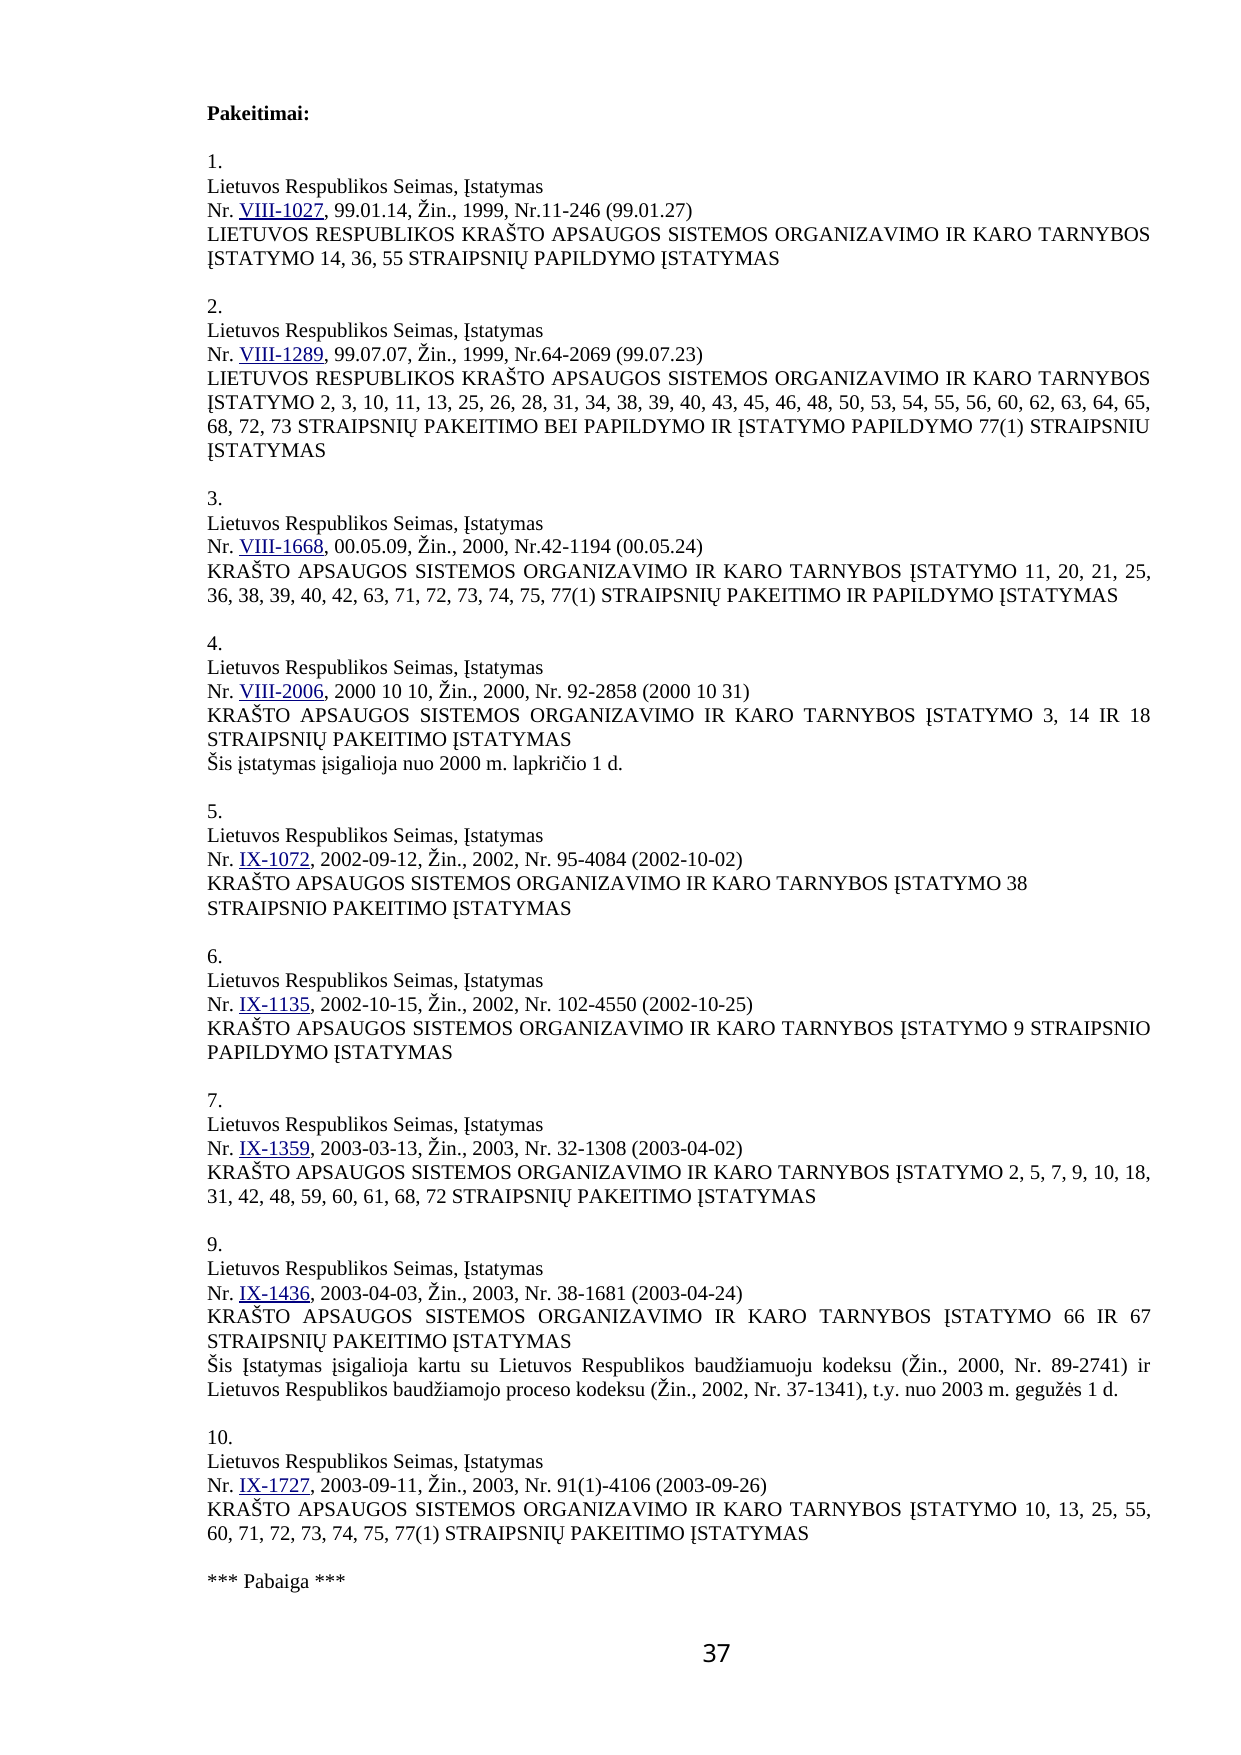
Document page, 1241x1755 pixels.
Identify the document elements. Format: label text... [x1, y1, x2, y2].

text KRAŠTO APSAUGOS SISTEMOS ORGANIZAVIMO IR KARO TARNYBOS ĮSTATYMO 9 STRAIPSNIO PAPILDYMO ĮSTATYMAS [207, 1016, 1152, 1064]
text Lietuvos Respublikos Seimas, Įstatymas [207, 823, 1152, 847]
text 7. [207, 1088, 1152, 1112]
text 5. [207, 799, 1152, 823]
text Lietuvos Respublikos Seimas, Įstatymas [207, 655, 1152, 679]
text Nr. VIII-1668, 00.05.09, Žin., 2000, Nr.42-1194 (00.05.24) [207, 534, 1152, 558]
text 1. [207, 149, 1152, 173]
text KRAŠTO APSAUGOS SISTEMOS ORGANIZAVIMO IR KARO TARNYBOS ĮSTATYMO 2, 5, 7, 9, 10, 18, 31, 42, 48, 59, 60, 61, 68, 72 STRAIPSNIŲ PAKEITIMO ĮSTATYMAS [207, 1160, 1152, 1208]
text LIETUVOS RESPUBLIKOS KRAŠTO APSAUGOS SISTEMOS ORGANIZAVIMO IR KARO TARNYBOS ĮSTATYMO 2, 3, 10, 11, 13, 25, 26, 28, 31, 34, 38, 39, 40, 43, 45, 46, 48, 50, 53, 54, 55, 56, 60, 62, 63, 64, 65, 68, 72, 73 STRAIPSNIŲ PAKEITIMO BEI PAPILDYMO IR ĮSTATYMO PAPILDYMO 77(1) STRAIPSNIU ĮSTATYMAS [207, 366, 1152, 462]
text Lietuvos Respublikos Seimas, Įstatymas [207, 1256, 1152, 1280]
text Nr. VIII-1289, 99.07.07, Žin., 1999, Nr.64-2069 (99.07.23) [207, 342, 1152, 366]
text *** Pabaiga *** [207, 1569, 1152, 1593]
text Lietuvos Respublikos Seimas, Įstatymas [207, 173, 1152, 198]
text KRAŠTO APSAUGOS SISTEMOS ORGANIZAVIMO IR KARO TARNYBOS ĮSTATYMO 11, 20, 21, 25, 36, 38, 39, 40, 42, 63, 71, 72, 73, 74, 75, 77(1) STRAIPSNIŲ PAKEITIMO IR PAPILDYMO ĮSTATYMAS [207, 558, 1152, 607]
text Pakeitimai: [207, 101, 1152, 125]
text Nr. IX-1727, 2003-09-11, Žin., 2003, Nr. 91(1)-4106 (2003-09-26) [207, 1473, 1152, 1497]
text 3. [207, 486, 1152, 510]
text KRAŠTO APSAUGOS SISTEMOS ORGANIZAVIMO IR KARO TARNYBOS ĮSTATYMO 3, 14 IR 18 STRAIPSNIŲ PAKEITIMO ĮSTATYMAS [207, 703, 1152, 751]
text 4. [207, 631, 1152, 655]
text Nr. IX-1135, 2002-10-15, Žin., 2002, Nr. 102-4550 (2002-10-25) [207, 992, 1152, 1016]
text Šis Įstatymas įsigalioja kartu su Lietuvos Respublikos baudžiamuoju kodeksu (Žin., 2000, Nr. 89-2741) ir Lietuvos Respublikos baudžiamojo proceso kodeksu (Žin., 2002, Nr. 37-1341), t.y. nuo 2003 m. gegužės 1 d. [207, 1353, 1152, 1401]
text 2. [207, 294, 1152, 318]
text Nr. IX-1072, 2002-09-12, Žin., 2002, Nr. 95-4084 (2002-10-02) [207, 847, 1152, 871]
text KRAŠTO APSAUGOS SISTEMOS ORGANIZAVIMO IR KARO TARNYBOS ĮSTATYMO 38 STRAIPSNIO PAKEITIMO ĮSTATYMAS [207, 871, 1152, 919]
text Lietuvos Respublikos Seimas, Įstatymas [207, 318, 1152, 342]
text Lietuvos Respublikos Seimas, Įstatymas [207, 1449, 1152, 1473]
text LIETUVOS RESPUBLIKOS KRAŠTO APSAUGOS SISTEMOS ORGANIZAVIMO IR KARO TARNYBOS ĮSTATYMO 14, 36, 55 STRAIPSNIŲ PAPILDYMO ĮSTATYMAS [207, 222, 1152, 270]
text KRAŠTO APSAUGOS SISTEMOS ORGANIZAVIMO IR KARO TARNYBOS ĮSTATYMO 66 IR 67 STRAIPSNIŲ PAKEITIMO ĮSTATYMAS [207, 1304, 1152, 1353]
text Lietuvos Respublikos Seimas, Įstatymas [207, 1112, 1152, 1136]
text 9. [207, 1232, 1152, 1256]
text Nr. IX-1359, 2003-03-13, Žin., 2003, Nr. 32-1308 (2003-04-02) [207, 1136, 1152, 1160]
text Lietuvos Respublikos Seimas, Įstatymas [207, 968, 1152, 992]
text Lietuvos Respublikos Seimas, Įstatymas [207, 510, 1152, 534]
text 10. [207, 1425, 1152, 1449]
text Nr. IX-1436, 2003-04-03, Žin., 2003, Nr. 38-1681 (2003-04-24) [207, 1280, 1152, 1304]
text KRAŠTO APSAUGOS SISTEMOS ORGANIZAVIMO IR KARO TARNYBOS ĮSTATYMO 10, 13, 25, 55, 60, 71, 72, 73, 74, 75, 77(1) STRAIPSNIŲ PAKEITIMO ĮSTATYMAS [207, 1497, 1152, 1545]
text Nr. VIII-1027, 99.01.14, Žin., 1999, Nr.11-246 (99.01.27) [207, 198, 1152, 222]
text 6. [207, 943, 1152, 968]
text Šis įstatymas įsigalioja nuo 2000 m. lapkričio 1 d. [207, 751, 1152, 775]
text Nr. VIII-2006, 2000 10 10, Žin., 2000, Nr. 92-2858 (2000 10 31) [207, 679, 1152, 703]
